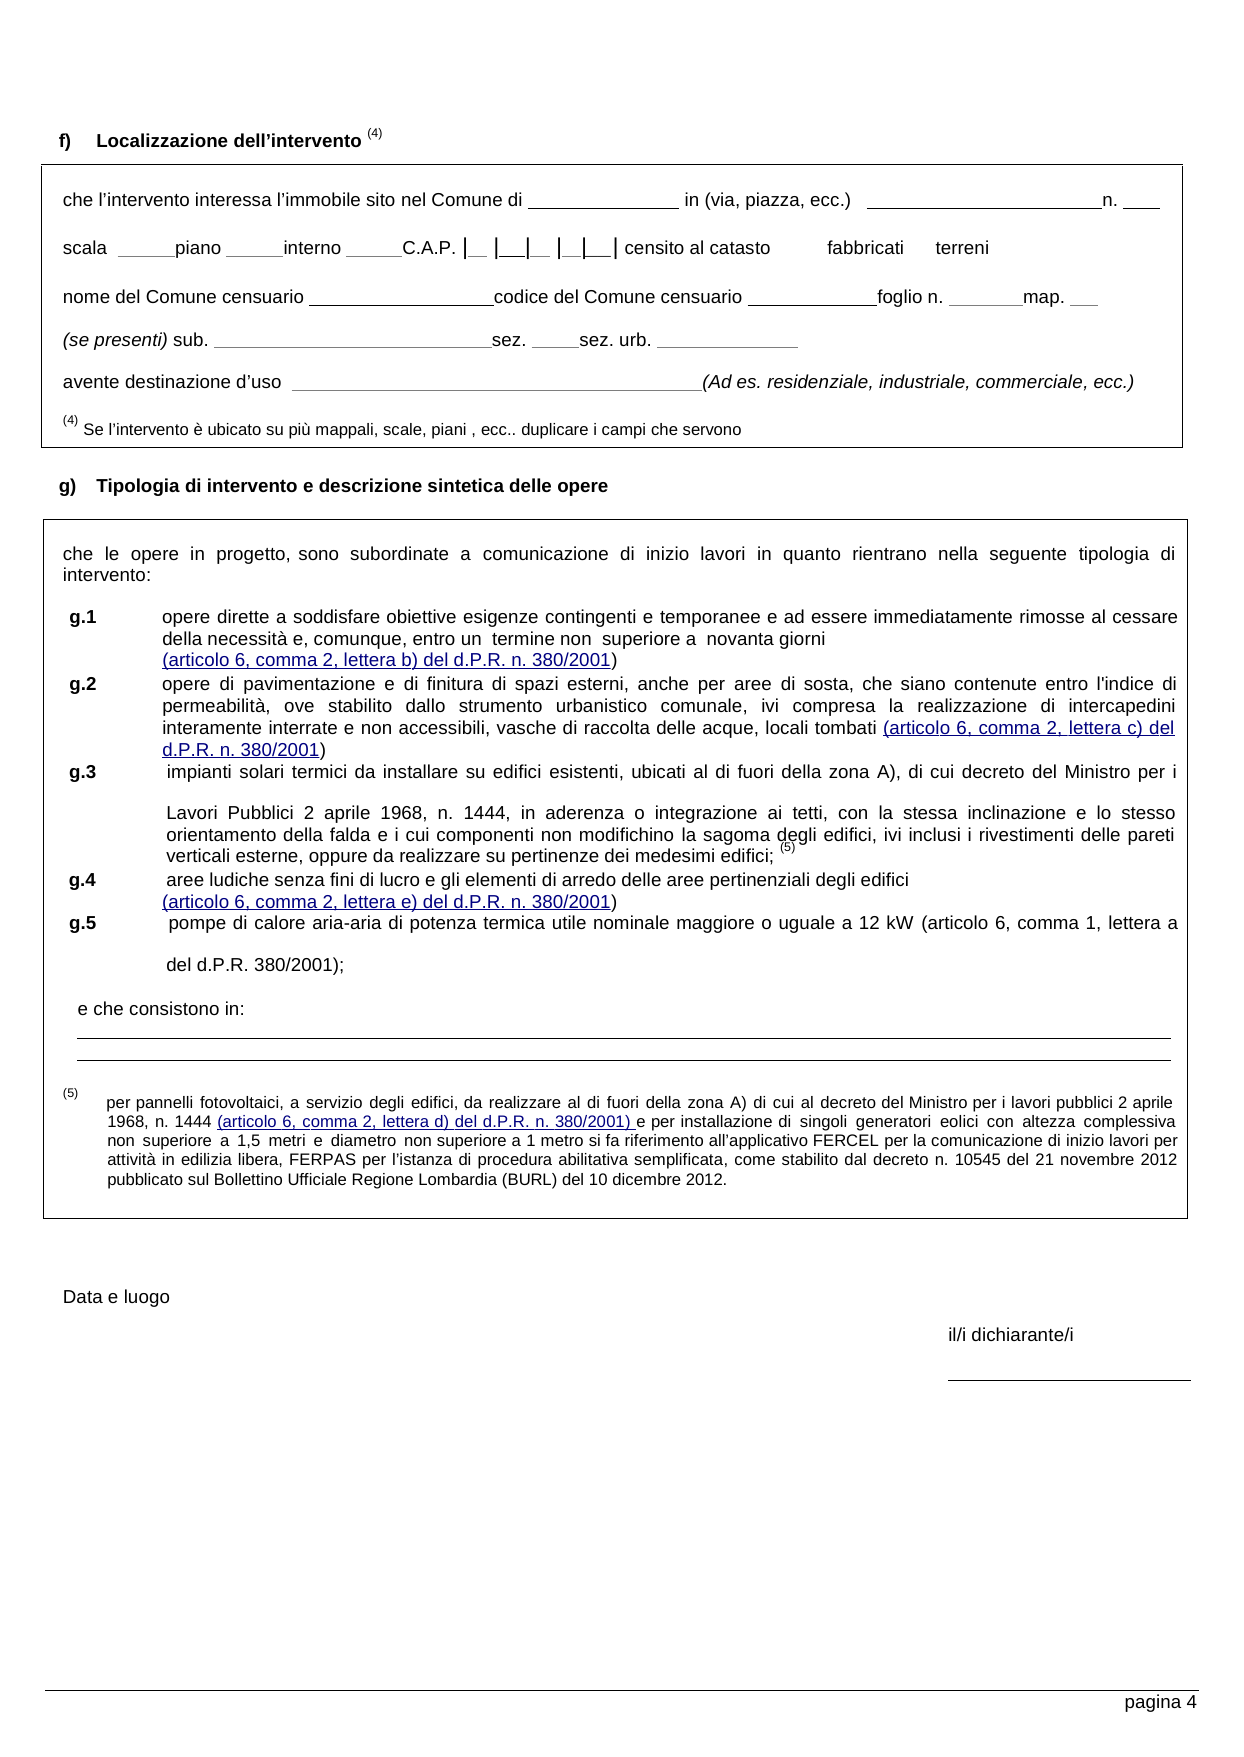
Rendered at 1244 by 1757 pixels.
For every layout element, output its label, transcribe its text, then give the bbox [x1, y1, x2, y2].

text (articolo 6, comma 2, lettera e) del d.P.R. n. 380/2001) [162, 891, 1187, 912]
text interamente interrate e non accessibili, vasche di raccolta delle acque, locali tombati (articolo 6, comma 2, lettera c) del [162, 717, 1187, 738]
text (5) per pannelli fotovoltaici, a servizio degli edifici, da realizzare al di fuori della zona A) di cui al decreto del Ministro per i lavori pubblici 2 aprile [63, 1086, 1187, 1112]
text g.4 aree ludiche senza fini di lucro e gli elementi di arredo delle aree pertinenziali degli edifici [68, 866, 1187, 889]
text [1188, 739, 1214, 760]
text g.5 pompe di calore aria-aria di potenza termica utile nominale maggiore o uguale a 12 kW (articolo 6, comma 1, lettera a del d.P.R. 380/2001); [69, 912, 1178, 975]
text g.1 opere dirette a soddisfare obiettive esigenze contingenti e temporanee e ad essere immediatamente rimosse al cessare della necessità e, comunque, entro un termine non superiore a novanta giorni [69, 606, 1178, 649]
text (4) Se l’intervento è ubicato su più mappali, scale, piani , ecc.. duplicare i campi che servono [63, 412, 1182, 438]
text Data e luogo [63, 1286, 176, 1308]
text d.P.R. n. 380/2001) [162, 739, 1187, 760]
text g.2 opere di pavimentazione e di finitura di spazi esterni, anche per aree di sosta, che siano contenute entro l'indice di permeabilità, ove stabilito dallo strumento urbanistico comunale, ivi compresa la realizzazione di intercapedini [69, 672, 1178, 717]
text (articolo 6, comma 2, lettera b) del d.P.R. n. 380/2001) [162, 649, 1187, 671]
text (se presenti) sub. sez. sez. urb. [63, 328, 1182, 349]
text verticali esterne, oppure da realizzare su pertinenze dei medesimi edifici; (5) [166, 845, 1187, 866]
text e che consistono in: [77, 997, 1187, 1018]
text che l’intervento interessa l’immobile sito nel Comune di in (via, piazza, ecc.) n. [63, 189, 1182, 210]
text scala piano interno C.A.P. | | | | |__| censito al catasto fabbricati terreni [63, 232, 1182, 258]
text 1968, n. 1444 (articolo 6, comma 2, lettera d) del d.P.R. n. 380/2001) e per installazione di singoli generatori eolici con altezza complessiva non superiore a 1,5 metri e diametro non superiore a 1 metro si fa riferimento all’applicativo FERCEL per la comunicazione di inizio lavori per attività in edilizia libera, FERPAS per l’istanza di procedura abilitativa semplificata, come stabilito dal decreto n. 10545 del 21 novembre 2012 pubblicato sul Bollettino Ufficiale Regione Lombardia (BURL) del 10 dicembre 2012. [107, 1112, 1177, 1188]
text avente destinazione d’uso (Ad es. residenziale, industriale, commerciale, ecc.) [63, 371, 1182, 393]
text che le opere in progetto, sono subordinate a comunicazione di inizio lavori in quanto rientrano nella seguente tipologia di intervento: [63, 542, 1178, 585]
text il/i dichiarante/i [948, 1324, 1214, 1346]
text nome del Comune censuario codice del Comune censuario foglio n. map. [63, 286, 1182, 307]
text [1188, 997, 1214, 1018]
text g) Tipologia di intervento e descrizione sintetica delle opere [58, 475, 1214, 497]
text g.3 impianti solari termici da installare su edifici esistenti, ubicati al di fuori della zona A), di cui decreto del Ministro per i Lavori Pubblici 2 aprile 1968, n. 1444, in aderenza o integrazione ai tetti, con la stessa inclinazione e lo stesso orientamento della falda e i cui componenti non modifichino la sagoma degli edifici, ivi inclusi i rivestimenti delle pareti [69, 760, 1177, 845]
